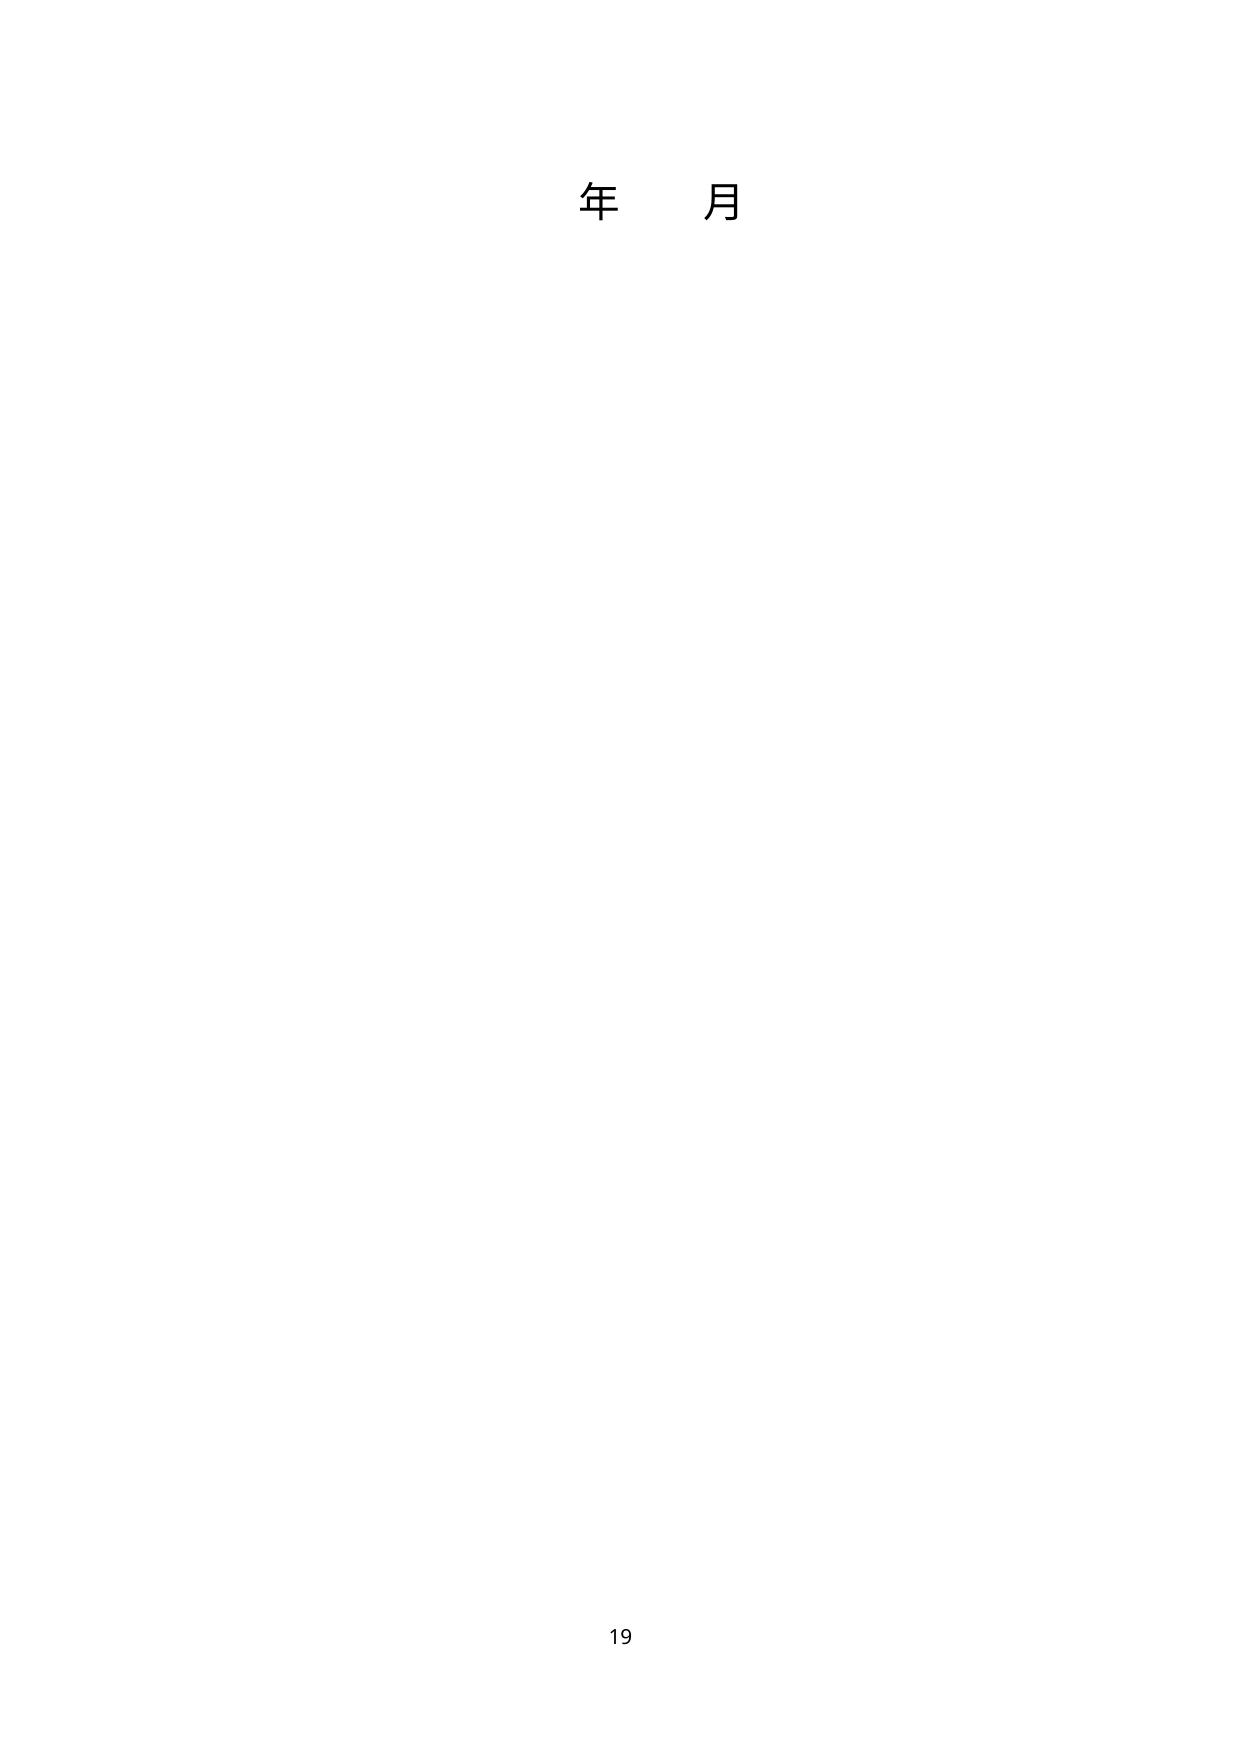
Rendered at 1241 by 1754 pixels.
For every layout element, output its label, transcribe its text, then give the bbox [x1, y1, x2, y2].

text 年 月 [187, 169, 1137, 229]
